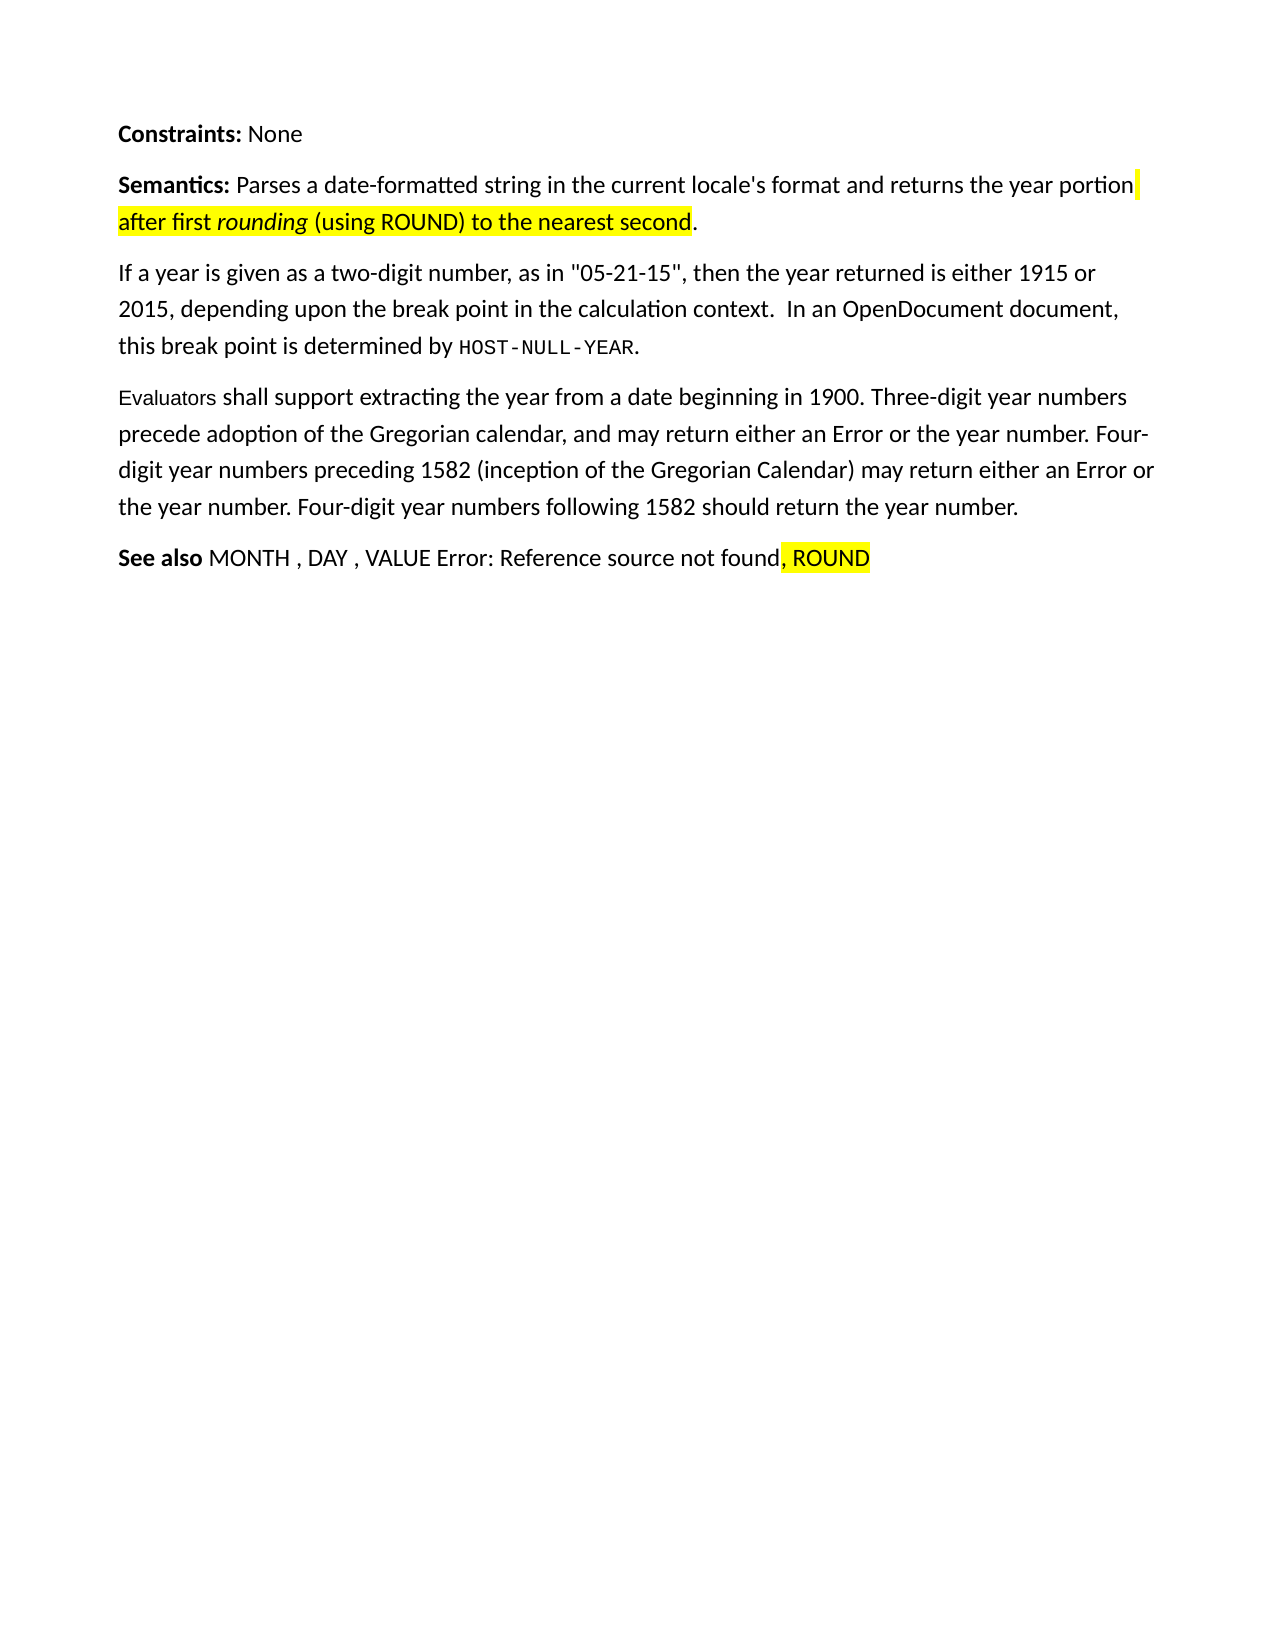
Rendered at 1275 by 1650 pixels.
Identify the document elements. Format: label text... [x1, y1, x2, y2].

text If a year is given as a two-digit number, as in "05-21-15", then the year returned is either 1915 or 2015, depending upon the break point in the calculation context. In an OpenDocument document, this break point is determined by HOST-NULL-YEAR. [118, 257, 1157, 361]
text Constraints: None [118, 118, 1157, 149]
text See also MONTH , DAY , VALUE Error: Reference source not found, ROUND [118, 542, 1157, 573]
text Semantics: Parses a date-formatted string in the current locale's format and returns the year portion after first rounding (using ROUND) to the nearest second. [118, 169, 1157, 236]
text Evaluators shall support extracting the year from a date beginning in 1900. Three-digit year numbers precede adoption of the Gregorian calendar, and may return either an Error or the year number. Four-digit year numbers preceding 1582 (inception of the Gregorian Calendar) may return either an Error or the year number. Four-digit year numbers following 1582 should return the year number. [118, 381, 1157, 521]
